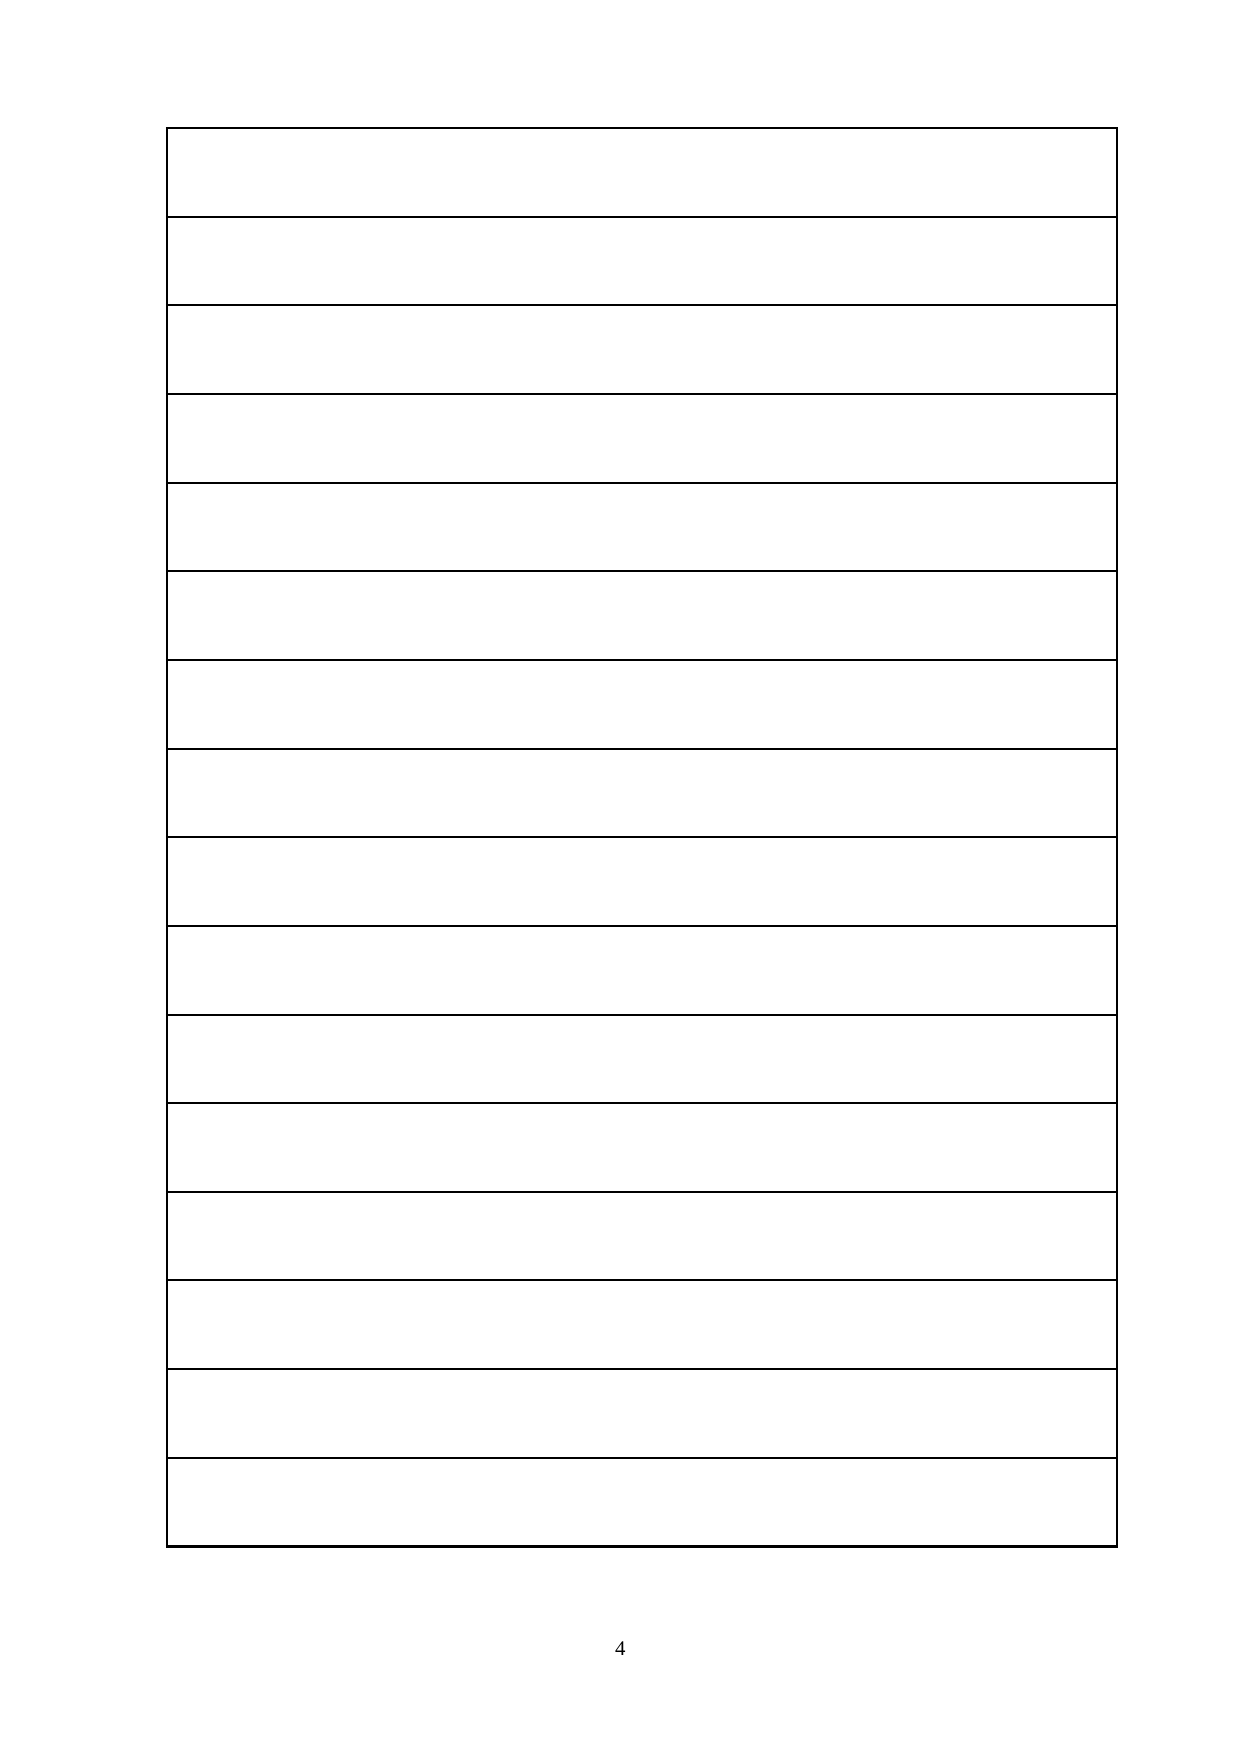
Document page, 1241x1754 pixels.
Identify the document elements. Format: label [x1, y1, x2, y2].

table_cell [168, 1459, 1116, 1545]
table_cell [168, 218, 1116, 304]
table_cell [168, 1193, 1116, 1279]
table_cell [168, 927, 1116, 1013]
table_cell [168, 750, 1116, 836]
table_cell [168, 1104, 1116, 1191]
table_cell [168, 572, 1116, 659]
table_cell [168, 395, 1116, 482]
table_cell [168, 306, 1116, 393]
table_cell [168, 838, 1116, 925]
table_cell [168, 1370, 1116, 1457]
table_cell [168, 1016, 1116, 1102]
table_cell [168, 661, 1116, 747]
table_header [168, 129, 1116, 216]
table_cell [168, 484, 1116, 570]
table_cell [168, 1281, 1116, 1368]
